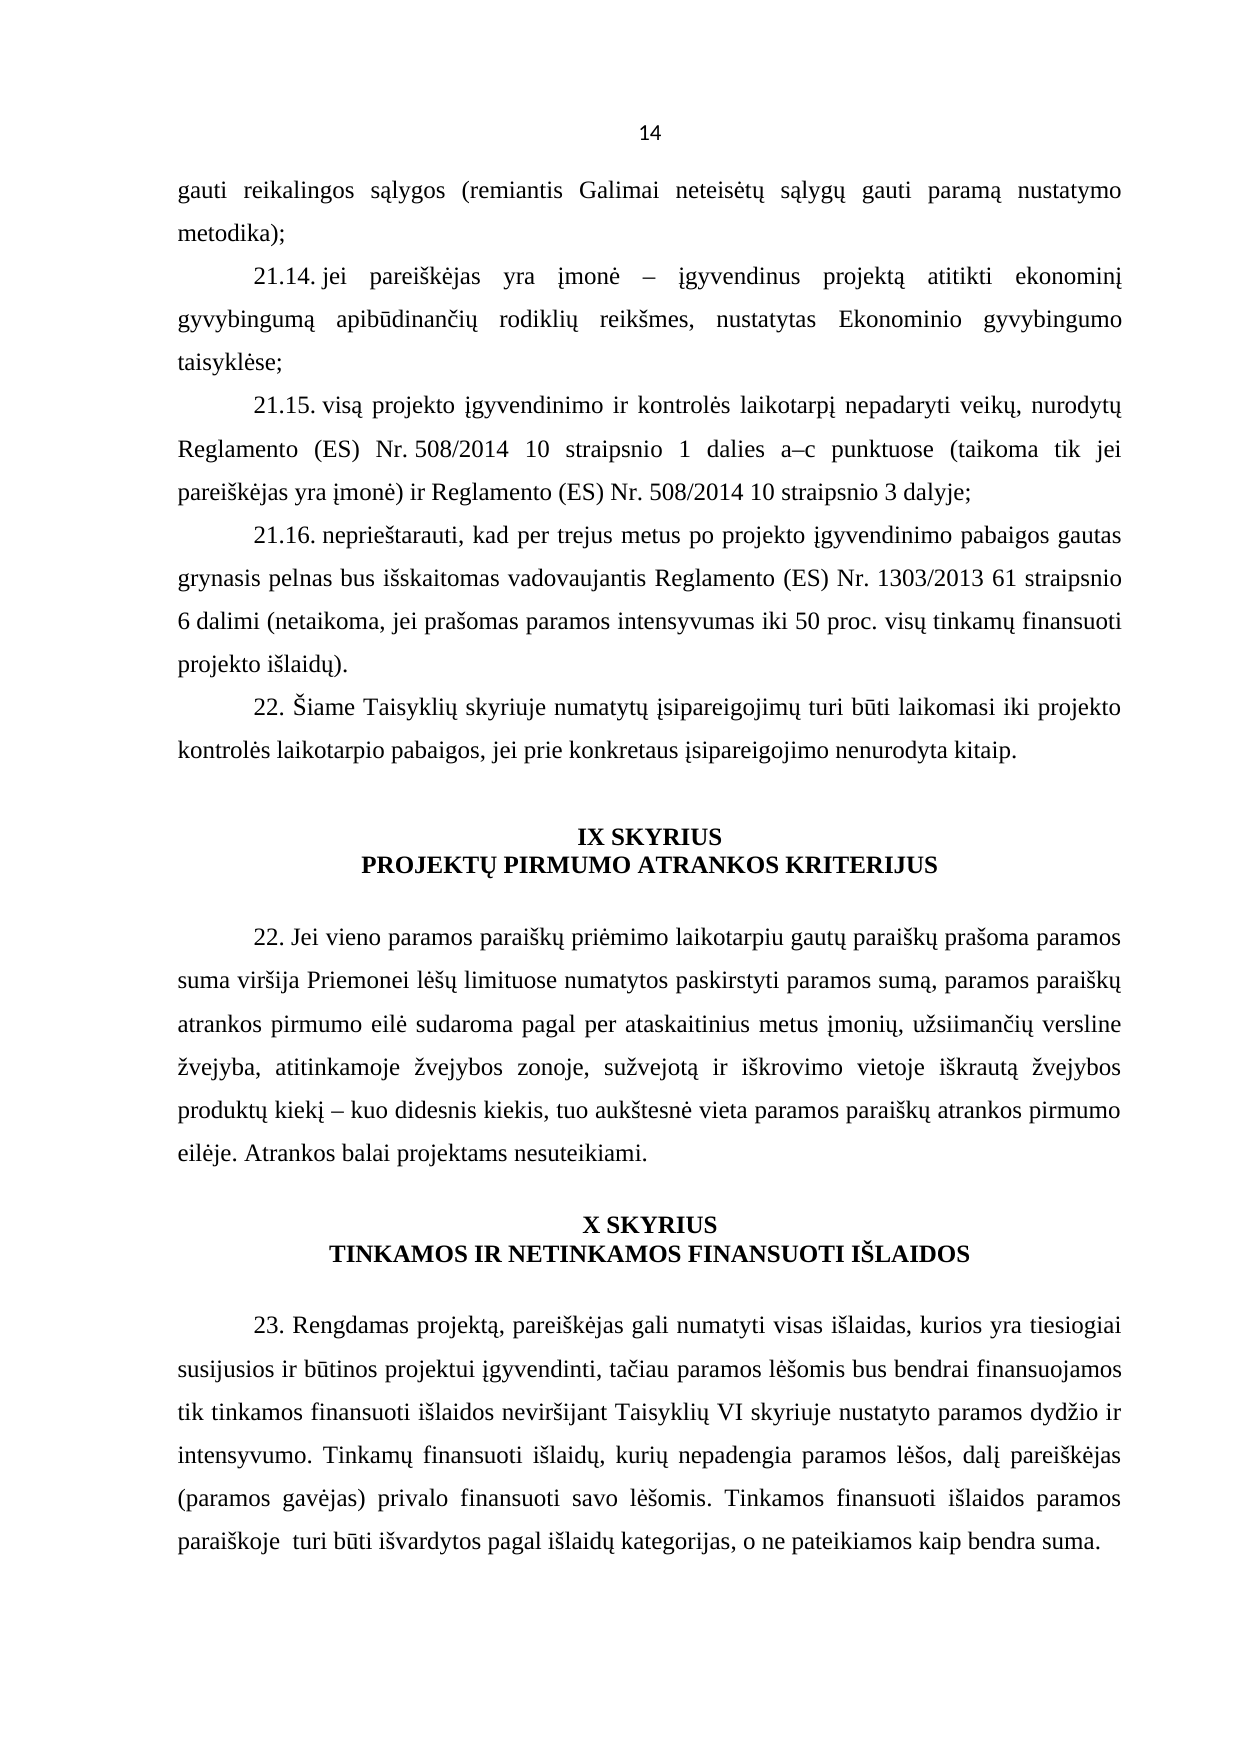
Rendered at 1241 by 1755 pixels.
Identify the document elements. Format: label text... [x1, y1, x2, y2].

text 21.16. neprieštarauti, kad per trejus metus po projekto įgyvendinimo pabaigos gautas grynasis pelnas bus išskaitomas vadovaujantis Reglamento (ES) Nr. 1303/2013 61 straipsnio 6 dalimi (netaikoma, jei prašomas paramos intensyvumas iki 50 proc. visų tinkamų finansuoti projekto išlaidų). [177, 520, 1122, 678]
text 23. Rengdamas projektą, pareiškėjas gali numatyti visas išlaidas, kurios yra tiesiogiai susijusios ir būtinos projektui įgyvendinti, tačiau paramos lėšomis bus bendrai finansuojamos tik tinkamos finansuoti išlaidos neviršijant Taisyklių VI skyriuje nustatyto paramos dydžio ir intensyvumo. Tinkamų finansuoti išlaidų, kurių nepadengia paramos lėšos, dalį pareiškėjas (paramos gavėjas) privalo finansuoti savo lėšomis. Tinkamos finansuoti išlaidos paramos paraiškoje turi būti išvardytos pagal išlaidų kategorijas, o ne pateikiamos kaip bendra suma. [177, 1311, 1122, 1555]
text IX SKYRIUS [177, 822, 1122, 851]
text 21.14. jei pareiškėjas yra įmonė – įgyvendinus projektą atitikti ekonominį gyvybingumą apibūdinančių rodiklių reikšmes, nustatytas Ekonominio gyvybingumo taisyklėse; [177, 261, 1122, 376]
text X SKYRIUS [177, 1210, 1122, 1239]
text 22. Jei vieno paramos paraiškų priėmimo laikotarpiu gautų paraiškų prašoma paramos suma viršija Priemonei lėšų limituose numatytos paskirstyti paramos sumą, paramos paraiškų atrankos pirmumo eilė sudaroma pagal per ataskaitinius metus įmonių, užsiimančių versline žvejyba, atitinkamoje žvejybos zonoje, sužvejotą ir iškrovimo vietoje iškrautą žvejybos produktų kiekį – kuo didesnis kiekis, tuo aukštesnė vieta paramos paraiškų atrankos pirmumo eilėje. Atrankos balai projektams nesuteikiami. [177, 922, 1122, 1167]
text PROJEKTŲ PIRMUMO ATRANKOS KRITERIJUS [177, 851, 1122, 879]
text 21.15. visą projekto įgyvendinimo ir kontrolės laikotarpį nepadaryti veikų, nurodytų Reglamento (ES) Nr. 508/2014 10 straipsnio 1 dalies a–c punktuose (taikoma tik jei pareiškėjas yra įmonė) ir Reglamento (ES) Nr. 508/2014 10 straipsnio 3 dalyje; [177, 391, 1122, 506]
text 22. Šiame Taisyklių skyriuje numatytų įsipareigojimų turi būti laikomasi iki projekto kontrolės laikotarpio pabaigos, jei prie konkretaus įsipareigojimo nenurodyta kitaip. [177, 692, 1122, 764]
text gauti reikalingos sąlygos (remiantis Galimai neteisėtų sąlygų gauti paramą nustatymo metodika); [177, 175, 1122, 247]
text TINKAMOS IR NETINKAMOS FINANSUOTI IŠLAIDOS [177, 1239, 1122, 1267]
